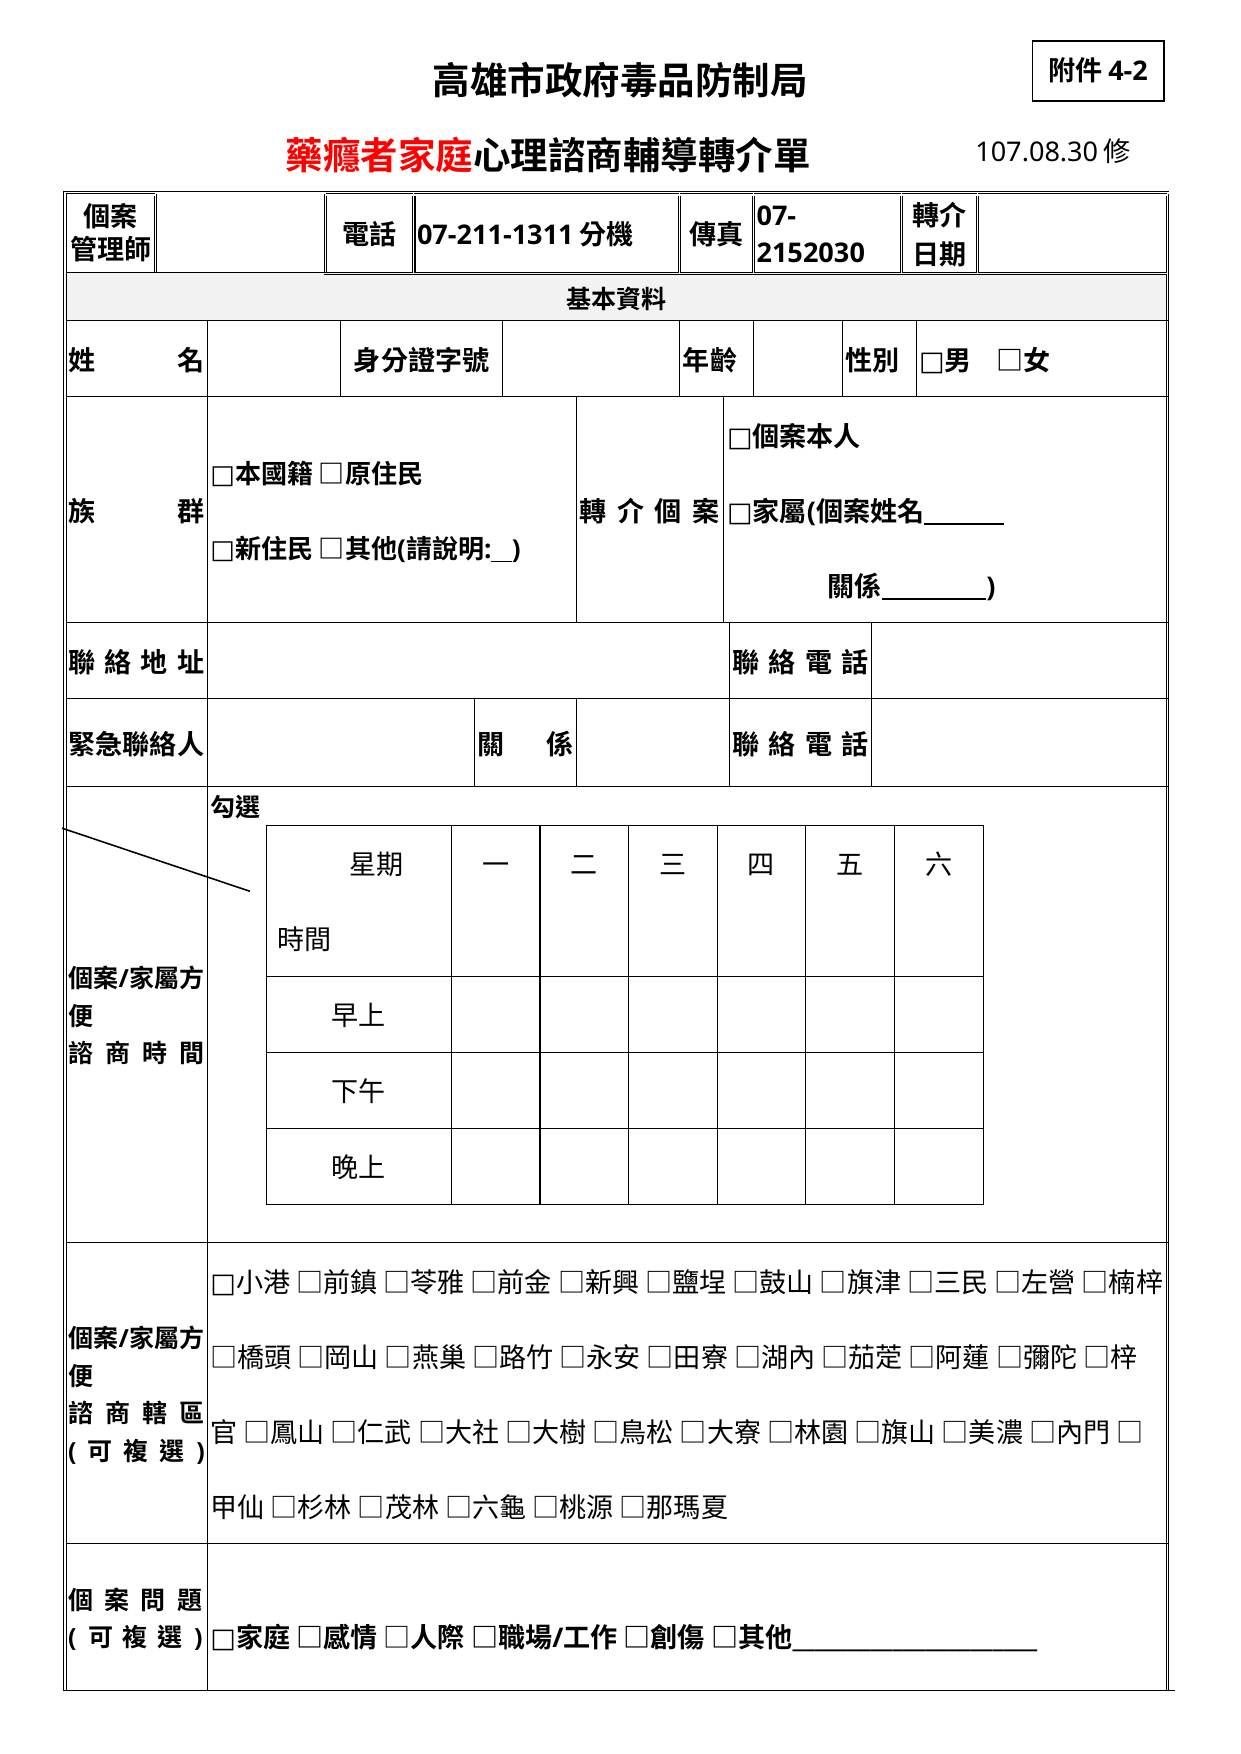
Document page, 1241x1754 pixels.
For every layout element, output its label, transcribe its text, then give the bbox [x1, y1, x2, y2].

table_cell 關係 [475, 699, 576, 786]
text 附件4-2 [1048, 49, 1148, 89]
table_cell 年齡 [680, 321, 753, 396]
table_cell [67, 787, 207, 875]
table_cell [452, 1129, 539, 1204]
table_cell [629, 1129, 717, 1204]
table_cell [208, 623, 729, 698]
table_header 轉介日期 [901, 193, 978, 272]
table_cell 晚上 [267, 1129, 451, 1204]
table_cell 性別 [843, 321, 916, 396]
table_cell [452, 977, 539, 1052]
table_cell [541, 977, 628, 1052]
table_cell [895, 977, 983, 1052]
table_cell 緊急聯絡人 [67, 699, 207, 786]
table_cell [208, 699, 474, 786]
table_header 六 [895, 826, 983, 976]
table_cell 聯絡電話 [730, 699, 871, 786]
table_cell [806, 1053, 894, 1128]
text 高雄市政府毒品防制局 [75, 41, 1165, 116]
table_cell □個案本人 □家屬(個案姓名 關係 ) [724, 397, 1166, 622]
table_cell 個案問題 (可複選) [67, 1544, 207, 1690]
table_cell [718, 1129, 805, 1204]
table_cell [1169, 396, 1175, 622]
table_cell 轉介個案 [577, 397, 723, 622]
table_header 07-211-1311分機 [414, 192, 680, 272]
table_cell [754, 321, 842, 396]
table_cell [718, 1053, 805, 1128]
table_cell 勾選 [208, 787, 1166, 1242]
table_cell [629, 1053, 717, 1128]
table_header [156, 192, 325, 272]
table_header 星期 時間 [267, 826, 451, 976]
table_header 傳真 [680, 194, 753, 272]
table_cell [1169, 320, 1175, 396]
text 107.08.30修 [975, 130, 1154, 169]
table_header 電話 [325, 192, 414, 272]
table_header [1169, 191, 1175, 272]
table_cell [895, 1129, 983, 1204]
table_cell [806, 1129, 894, 1204]
table_cell [541, 1053, 628, 1128]
table_header 二 [541, 826, 628, 976]
table_header 三 [629, 826, 717, 976]
table_cell 早上 [267, 977, 451, 1052]
table_cell [577, 699, 729, 786]
table_cell [806, 977, 894, 1052]
table_cell [503, 321, 679, 396]
table_cell [872, 623, 1166, 698]
table_cell 基本資料 [67, 272, 1167, 320]
table_cell 身分證字號 [341, 321, 502, 396]
table_cell 族群 [67, 397, 207, 622]
table_cell 聯絡電話 [730, 623, 871, 698]
table_cell □男 □女 [917, 321, 1166, 396]
table_header 07-2152030 [754, 194, 901, 272]
table_cell [1169, 786, 1175, 1690]
table_cell □本國籍 □原住民 □新住民 □其他(請說明: ) [208, 397, 576, 622]
table_cell 聯絡地址 [67, 623, 207, 698]
table_cell [872, 699, 1166, 786]
table_cell 個案/家屬方便 諮商轄區 (可複選) [67, 1243, 207, 1543]
table_header [978, 194, 1167, 272]
table_cell [1169, 698, 1175, 786]
table_cell 姓名 [67, 321, 207, 396]
table_cell [452, 1053, 539, 1128]
table_cell □小港 □前鎮 □苓雅 □前金 □新興 □鹽埕 □鼓山 □旗津 □三民 □左營 □楠梓□橋頭 □岡山 □燕巢 □路竹 □永安 □田寮 □湖內 □茄萣 □阿蓮 □彌陀 □梓官 □鳳山 □仁武 □大社 □大樹 □鳥松 □大寮 □林園 □旗山 □美濃 □內門 □甲仙 □杉林 □茂林 □六龜 □桃源 □那瑪夏 [208, 1243, 1166, 1543]
table_cell 下午 [267, 1053, 451, 1128]
table_cell [895, 1053, 983, 1128]
table_cell □家庭 □感情 □人際 □職場/工作 □創傷 □其他______________________ [208, 1544, 1166, 1690]
table_cell [208, 321, 340, 396]
table_header 個案 管理師 [67, 192, 156, 272]
table_cell 個案/家屬方便 諮商時間 [67, 832, 207, 1242]
table_cell [629, 977, 717, 1052]
table_cell [718, 977, 805, 1052]
table_header 一 [452, 826, 539, 976]
table_header 五 [806, 826, 894, 976]
table_cell [1169, 622, 1175, 698]
table_cell [1169, 272, 1175, 320]
text 藥癮者家庭心理諮商輔導轉介單 [75, 116, 1169, 191]
table_cell [541, 1129, 628, 1204]
table_header 四 [718, 826, 805, 976]
